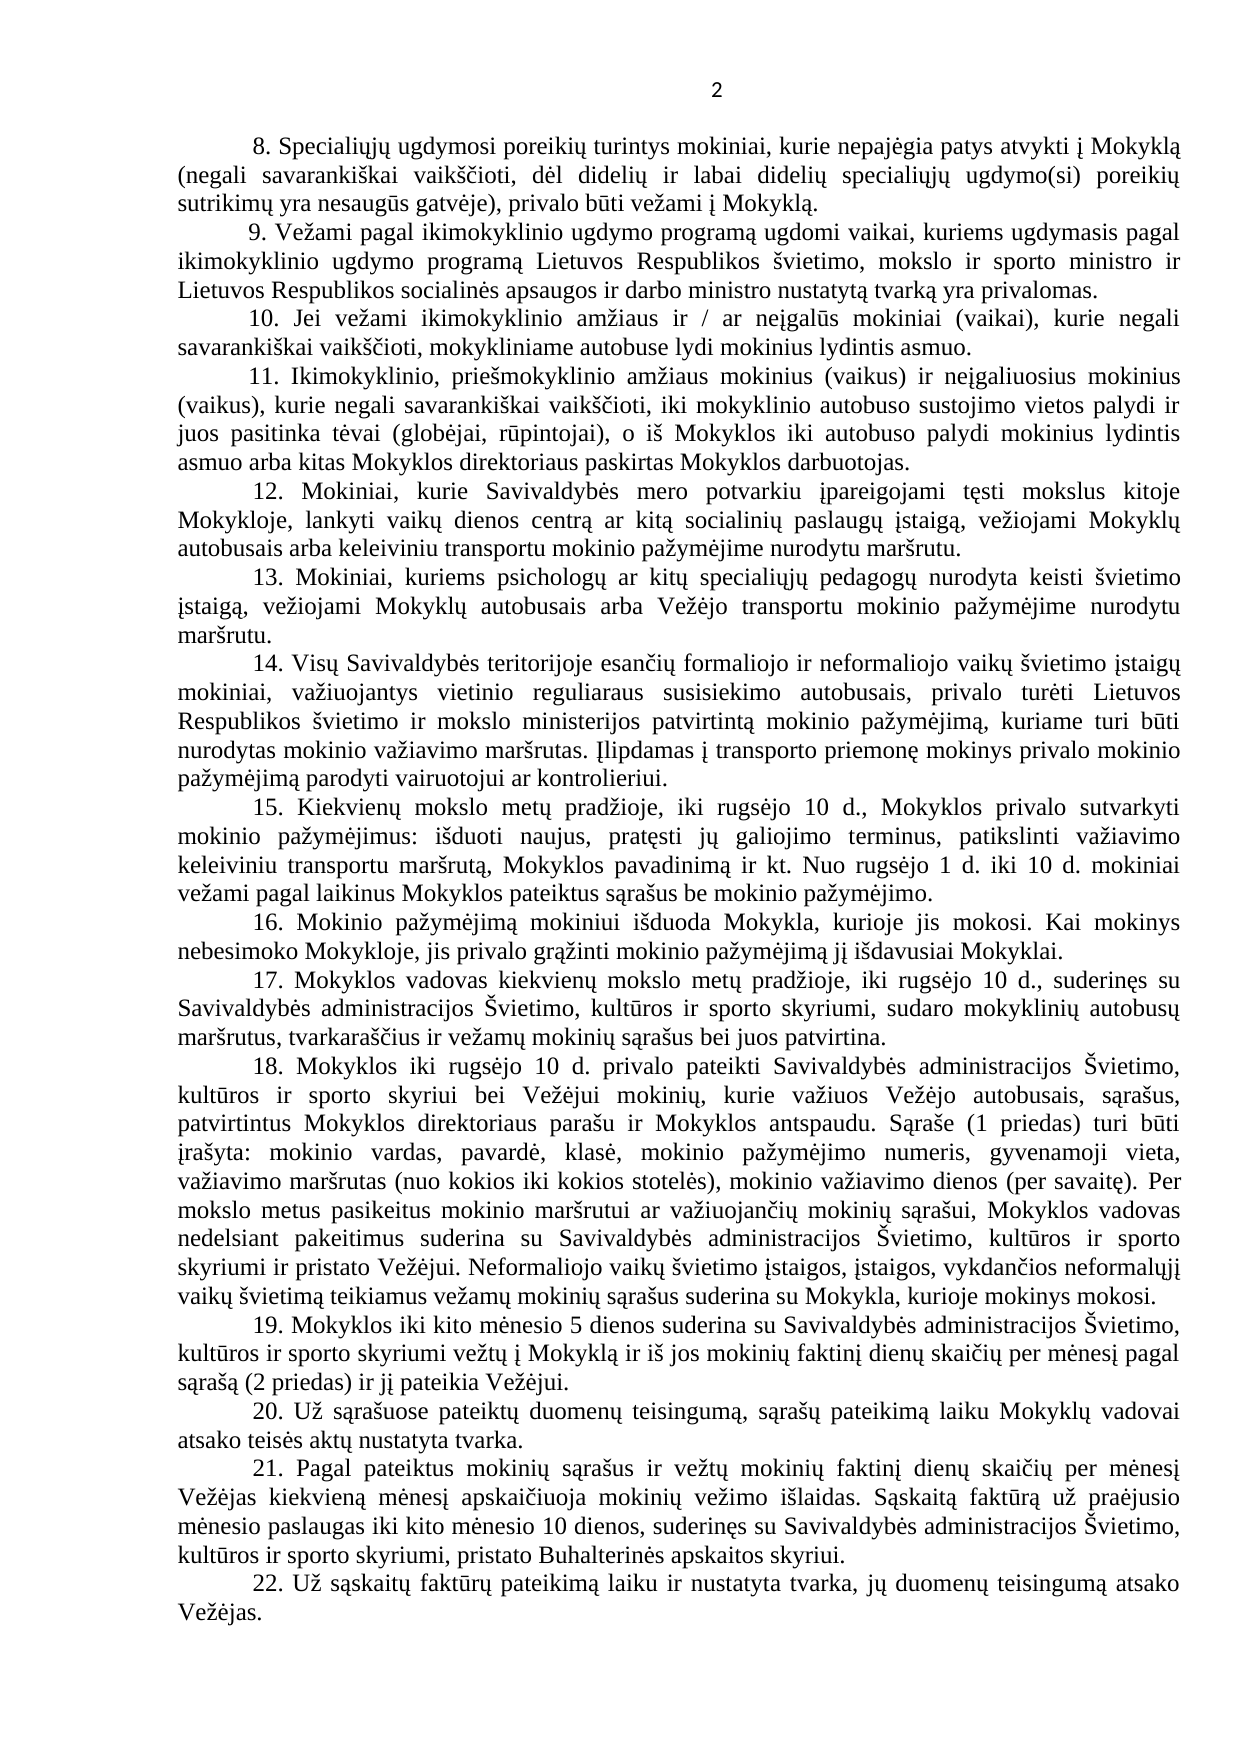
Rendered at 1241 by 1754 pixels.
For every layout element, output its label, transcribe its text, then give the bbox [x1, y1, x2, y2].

text 8. Specialiųjų ugdymosi poreikių turintys mokiniai, kurie nepajėgia patys atvykti į Mokyklą (negali savarankiškai vaikščioti, dėl didelių ir labai didelių specialiųjų ugdymo(si) poreikių sutrikimų yra nesaugūs gatvėje), privalo būti vežami į Mokyklą. [177, 131, 1181, 217]
text 18. Mokyklos iki rugsėjo 10 d. privalo pateikti Savivaldybės administracijos Švietimo, kultūros ir sporto skyriui bei Vežėjui mokinių, kurie važiuos Vežėjo autobusais, sąrašus, patvirtintus Mokyklos direktoriaus parašu ir Mokyklos antspaudu. Sąraše (1 priedas) turi būti įrašyta: mokinio vardas, pavardė, klasė, mokinio pažymėjimo numeris, gyvenamoji vieta, važiavimo maršrutas (nuo kokios iki kokios stotelės), mokinio važiavimo dienos (per savaitę). Per mokslo metus pasikeitus mokinio maršrutui ar važiuojančių mokinių sąrašui, Mokyklos vadovas nedelsiant pakeitimus suderina su Savivaldybės administracijos Švietimo, kultūros ir sporto skyriumi ir pristato Vežėjui. Neformaliojo vaikų švietimo įstaigos, įstaigos, vykdančios neformalųjį vaikų švietimą teikiamus vežamų mokinių sąrašus suderina su Mokykla, kurioje mokinys mokosi. [177, 1051, 1181, 1310]
text 17. Mokyklos vadovas kiekvienų mokslo metų pradžioje, iki rugsėjo 10 d., suderinęs su Savivaldybės administracijos Švietimo, kultūros ir sporto skyriumi, sudaro mokyklinių autobusų maršrutus, tvarkaraščius ir vežamų mokinių sąrašus bei juos patvirtina. [177, 965, 1181, 1051]
text 15. Kiekvienų mokslo metų pradžioje, iki rugsėjo 10 d., Mokyklos privalo sutvarkyti mokinio pažymėjimus: išduoti naujus, pratęsti jų galiojimo terminus, patikslinti važiavimo keleiviniu transportu maršrutą, Mokyklos pavadinimą ir kt. Nuo rugsėjo 1 d. iki 10 d. mokiniai vežami pagal laikinus Mokyklos pateiktus sąrašus be mokinio pažymėjimo. [177, 792, 1181, 907]
text 21. Pagal pateiktus mokinių sąrašus ir vežtų mokinių faktinį dienų skaičių per mėnesį Vežėjas kiekvieną mėnesį apskaičiuoja mokinių vežimo išlaidas. Sąskaitą faktūrą už praėjusio mėnesio paslaugas iki kito mėnesio 10 dienos, suderinęs su Savivaldybės administracijos Švietimo, kultūros ir sporto skyriumi, pristato Buhalterinės apskaitos skyriui. [177, 1453, 1181, 1568]
text 22. Už sąskaitų faktūrų pateikimą laiku ir nustatyta tvarka, jų duomenų teisingumą atsako Vežėjas. [177, 1568, 1181, 1626]
text 10. Jei vežami ikimokyklinio amžiaus ir / ar neįgalūs mokiniai (vaikai), kurie negali savarankiškai vaikščioti, mokykliniame autobuse lydi mokinius lydintis asmuo. [177, 303, 1181, 361]
text 11. Ikimokyklinio, priešmokyklinio amžiaus mokinius (vaikus) ir neįgaliuosius mokinius (vaikus), kurie negali savarankiškai vaikščioti, iki mokyklinio autobuso sustojimo vietos palydi ir juos pasitinka tėvai (globėjai, rūpintojai), o iš Mokyklos iki autobuso palydi mokinius lydintis asmuo arba kitas Mokyklos direktoriaus paskirtas Mokyklos darbuotojas. [177, 361, 1181, 476]
text 9. Vežami pagal ikimokyklinio ugdymo programą ugdomi vaikai, kuriems ugdymasis pagal ikimokyklinio ugdymo programą Lietuvos Respublikos švietimo, mokslo ir sporto ministro ir Lietuvos Respublikos socialinės apsaugos ir darbo ministro nustatytą tvarką yra privalomas. [177, 217, 1181, 303]
text 13. Mokiniai, kuriems psichologų ar kitų specialiųjų pedagogų nurodyta keisti švietimo įstaigą, vežiojami Mokyklų autobusais arba Vežėjo transportu mokinio pažymėjime nurodytu maršrutu. [177, 562, 1181, 648]
text 19. Mokyklos iki kito mėnesio 5 dienos suderina su Savivaldybės administracijos Švietimo, kultūros ir sporto skyriumi vežtų į Mokyklą ir iš jos mokinių faktinį dienų skaičių per mėnesį pagal sąrašą (2 priedas) ir jį pateikia Vežėjui. [177, 1310, 1181, 1396]
text 12. Mokiniai, kurie Savivaldybės mero potvarkiu įpareigojami tęsti mokslus kitoje Mokykloje, lankyti vaikų dienos centrą ar kitą socialinių paslaugų įstaigą, vežiojami Mokyklų autobusais arba keleiviniu transportu mokinio pažymėjime nurodytu maršrutu. [177, 476, 1181, 562]
text 16. Mokinio pažymėjimą mokiniui išduoda Mokykla, kurioje jis mokosi. Kai mokinys nebesimoko Mokykloje, jis privalo grąžinti mokinio pažymėjimą jį išdavusiai Mokyklai. [177, 907, 1181, 965]
text 14. Visų Savivaldybės teritorijoje esančių formaliojo ir neformaliojo vaikų švietimo įstaigų mokiniai, važiuojantys vietinio reguliaraus susisiekimo autobusais, privalo turėti Lietuvos Respublikos švietimo ir mokslo ministerijos patvirtintą mokinio pažymėjimą, kuriame turi būti nurodytas mokinio važiavimo maršrutas. Įlipdamas į transporto priemonę mokinys privalo mokinio pažymėjimą parodyti vairuotojui ar kontrolieriui. [177, 648, 1181, 792]
text 20. Už sąrašuose pateiktų duomenų teisingumą, sąrašų pateikimą laiku Mokyklų vadovai atsako teisės aktų nustatyta tvarka. [177, 1396, 1181, 1453]
